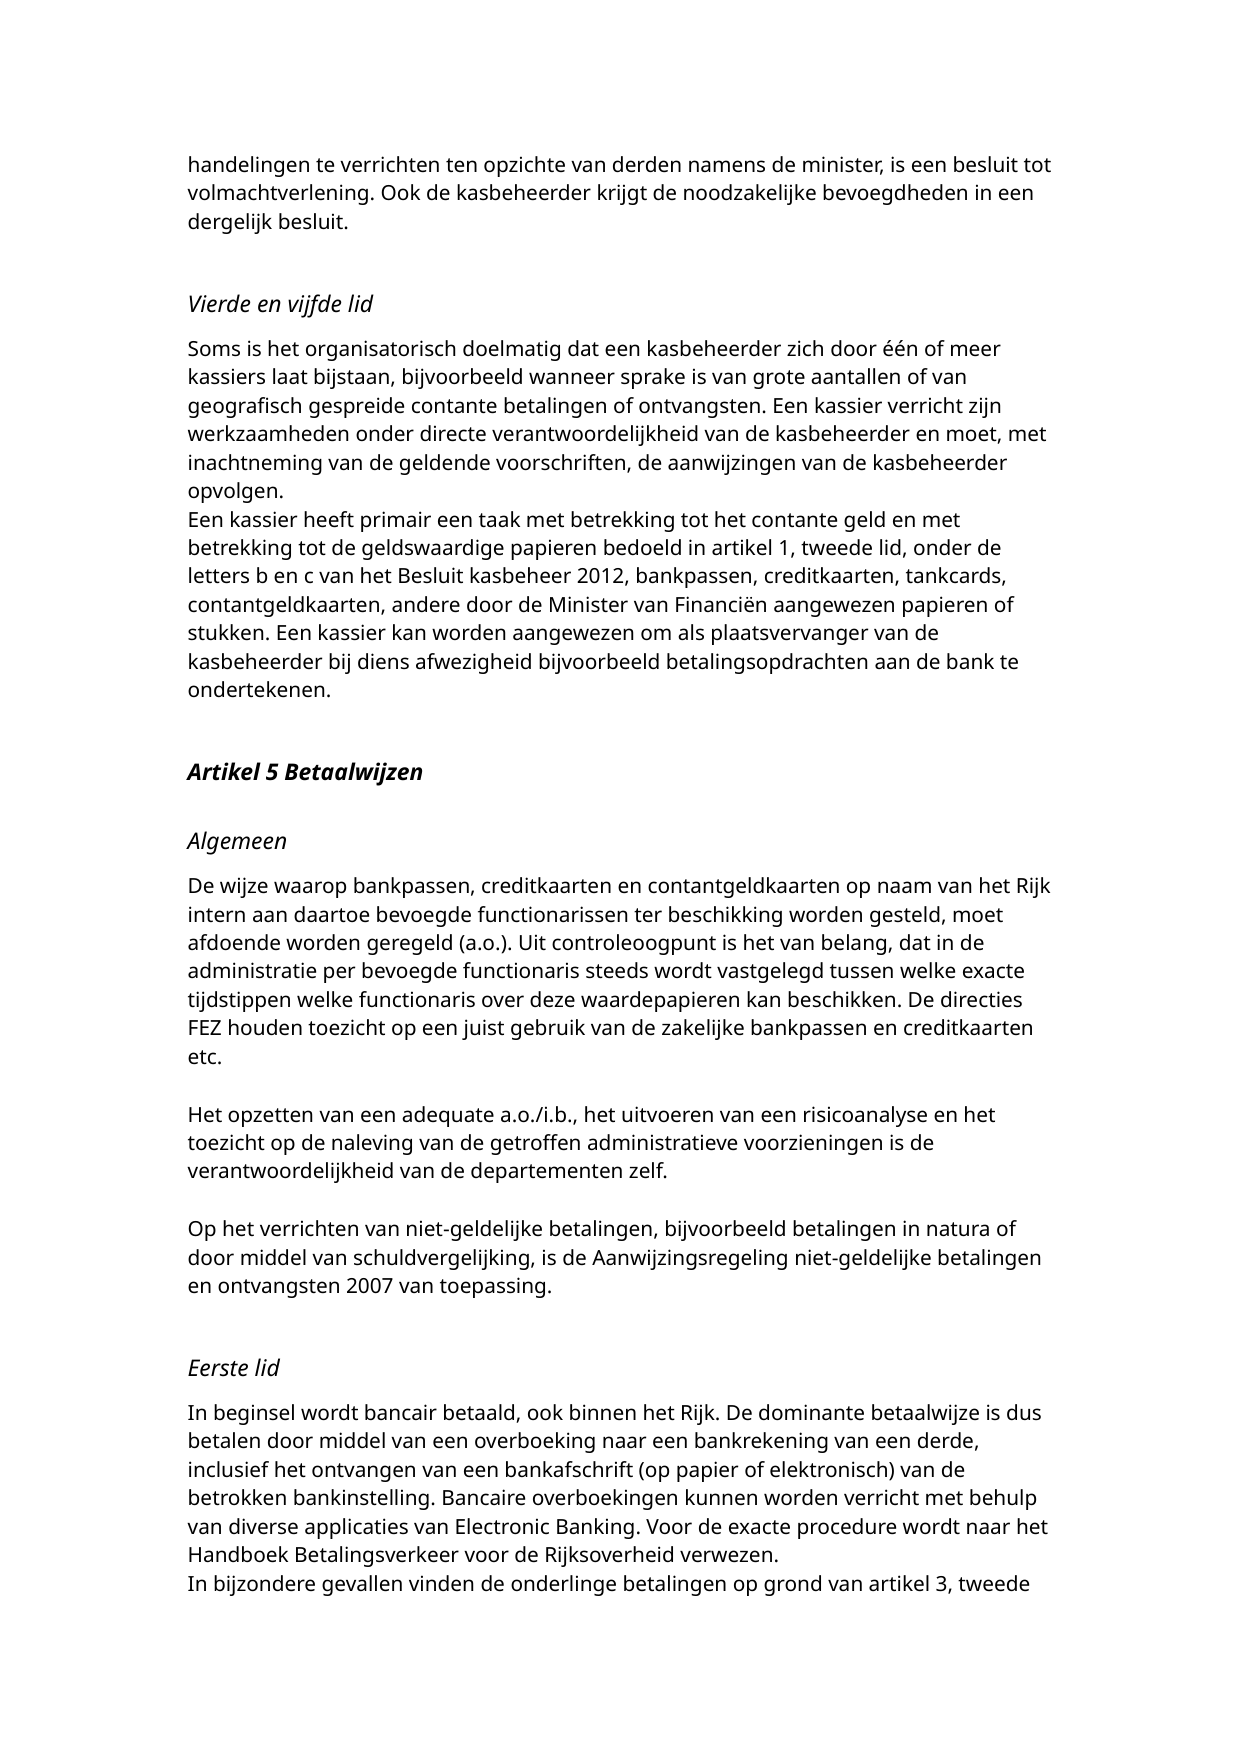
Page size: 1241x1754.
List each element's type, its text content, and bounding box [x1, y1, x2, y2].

text Op het verrichten van niet-geldelijke betalingen, bijvoorbeeld betalingen in natura of door middel van schuldvergelijking, is de Aanwijzingsregeling niet-geldelijke betalingen en ontvangsten 2007 van toepassing. [187, 1214, 1053, 1300]
text De wijze waarop bankpassen, creditkaarten en contantgeldkaarten op naam van het Rijk intern aan daartoe bevoegde functionarissen ter beschikking worden gesteld, moet afdoende worden geregeld (a.o.). Uit controleoogpunt is het van belang, dat in de administratie per bevoegde functionaris steeds wordt vastgelegd tussen welke exacte tijdstippen welke functionaris over deze waardepapieren kan beschikken. De directies FEZ houden toezicht op een juist gebruik van de zakelijke bankpassen en creditkaarten etc. [187, 871, 1053, 1070]
text In beginsel wordt bancair betaald, ook binnen het Rijk. De dominante betaalwijze is dus betalen door middel van een overboeking naar een bankrekening van een derde, inclusief het ontvangen van een bankafschrift (op papier of elektronisch) van de betrokken bankinstelling. Bancaire overboekingen kunnen worden verricht met behulp van diverse applicaties van Electronic Banking. Voor de exacte procedure wordt naar het Handboek Betalingsverkeer voor de Rijksoverheid verwezen. [187, 1398, 1053, 1569]
subtitle Vierde en vijfde lid [187, 288, 1053, 319]
text Een kassier heeft primair een taak met betrekking tot het contante geld en met betrekking tot de geldswaardige papieren bedoeld in artikel 1, tweede lid, onder de letters b en c van het Besluit kasbeheer 2012, bankpassen, creditkaarten, tankcards, contantgeldkaarten, andere door de Minister van Financiën aangewezen papieren of stukken. Een kassier kan worden aangewezen om als plaatsvervanger van de kasbeheerder bij diens afwezigheid bijvoorbeeld betalingsopdrachten aan de bank te ondertekenen. [187, 505, 1053, 704]
text Het opzetten van een adequate a.o./i.b., het uitvoeren van een risicoanalyse en het toezicht op de naleving van de getroffen administratieve voorzieningen is de verantwoordelijkheid van de departementen zelf. [187, 1100, 1053, 1185]
subtitle Eerste lid [187, 1352, 1053, 1383]
text In bijzondere gevallen vinden de onderlinge betalingen op grond van artikel 3, tweede [187, 1569, 1053, 1597]
subtitle Algemeen [187, 825, 1053, 856]
text Soms is het organisatorisch doelmatig dat een kasbeheerder zich door één of meer kassiers laat bijstaan, bijvoorbeeld wanneer sprake is van grote aantallen of van geografisch gespreide contante betalingen of ontvangsten. Een kassier verricht zijn werkzaamheden onder directe verantwoordelijkheid van de kasbeheerder en moet, met inachtneming van de geldende voorschriften, de aanwijzingen van de kasbeheerder opvolgen. [187, 334, 1053, 505]
text handelingen te verrichten ten opzichte van derden namens de minister, is een besluit tot volmachtverlening. Ook de kasbeheerder krijgt de noodzakelijke bevoegdheden in een dergelijk besluit. [187, 150, 1053, 235]
subtitle Artikel 5 Betaalwijzen [187, 756, 1053, 787]
